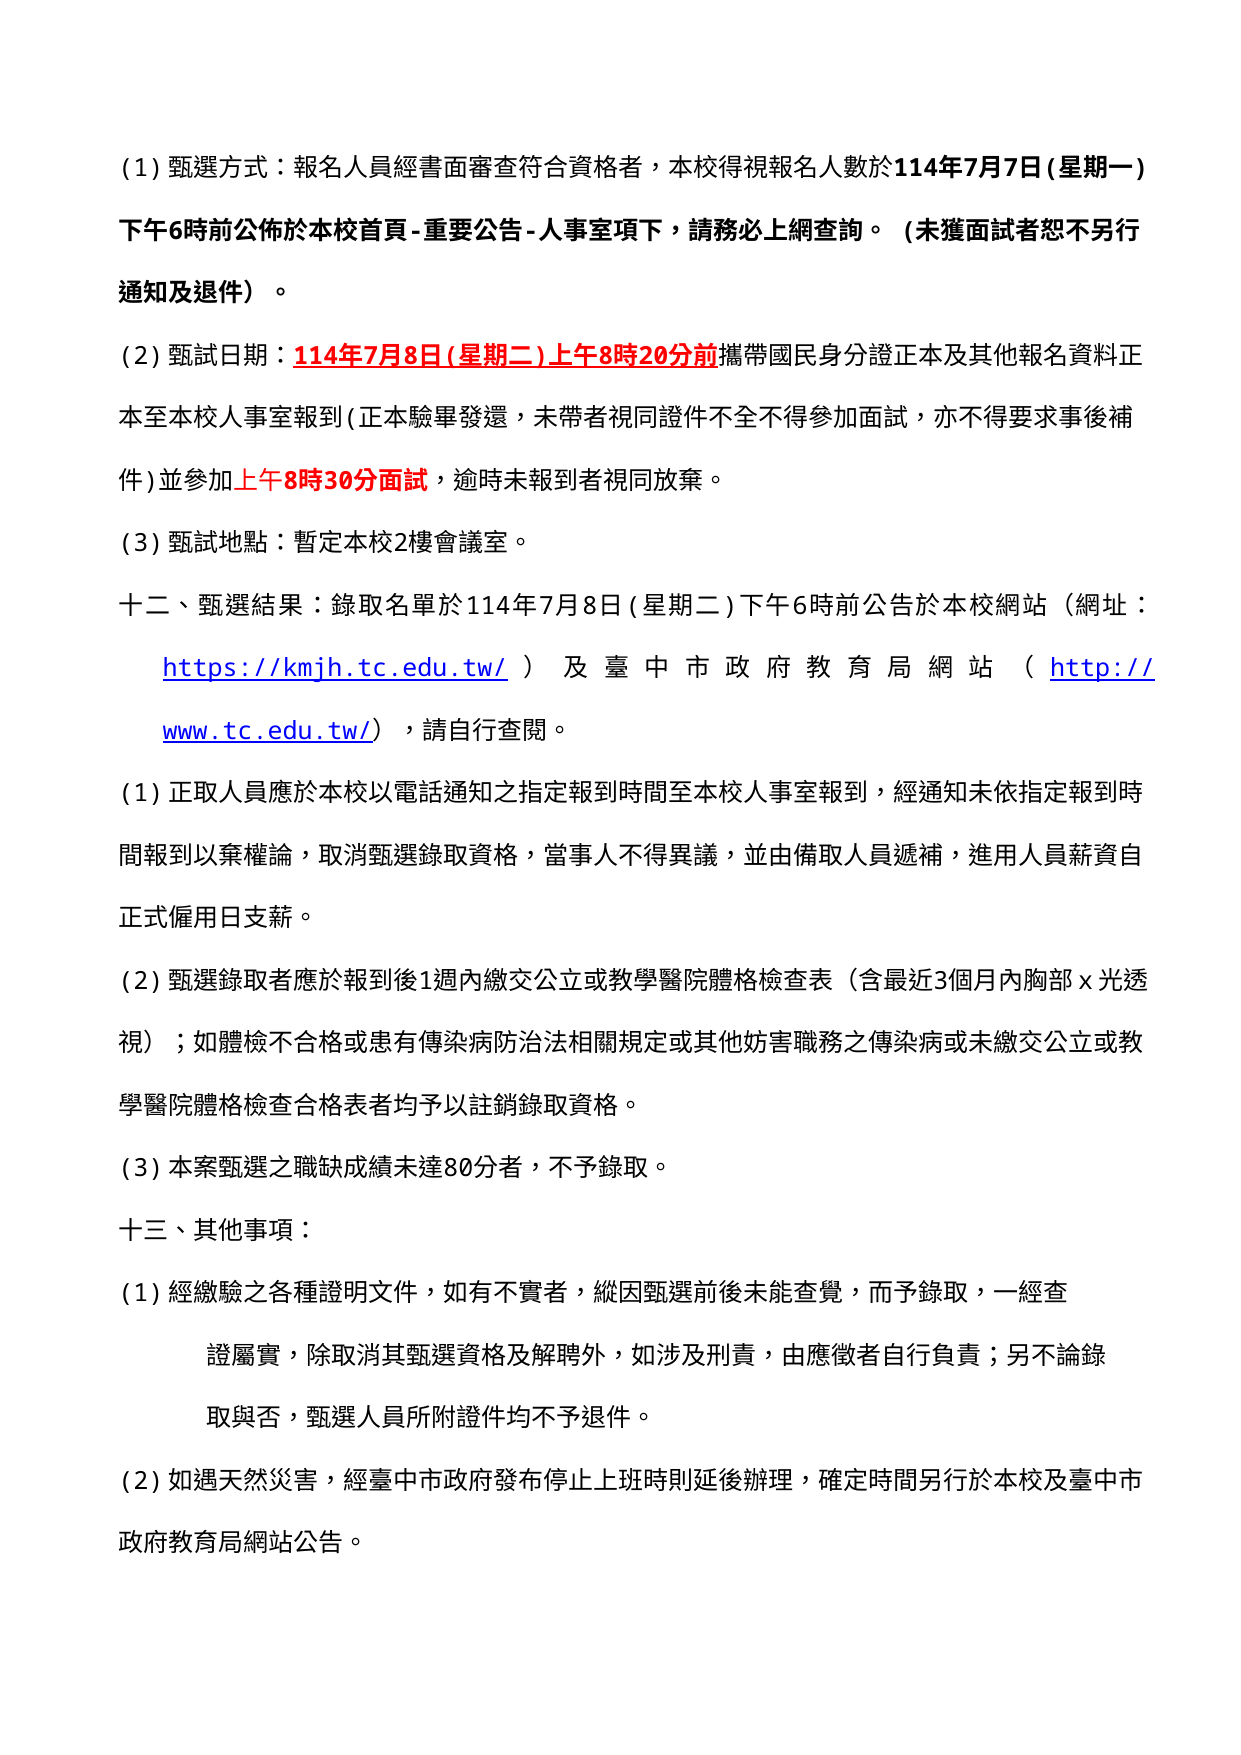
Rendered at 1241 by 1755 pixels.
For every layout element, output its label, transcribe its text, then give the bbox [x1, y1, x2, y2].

list 經繳驗之各種證明文件，如有不實者，縱因甄選前後未能查覺，而予錄取，一經查 [118, 1249, 1155, 1312]
text 十三、其他事項： [118, 1187, 1122, 1249]
list 本案甄選之職缺成績未達80分者，不予錄取。 [118, 1124, 1155, 1187]
text 取與否，甄選人員所附證件均不予退件。 [207, 1374, 1155, 1437]
list 正取人員應於本校以電話通知之指定報到時間至本校人事室報到，經通知未依指定報到時間報到以棄權論，取消甄選錄取資格，當事人不得異議，並由備取人員遞補，進用人員薪資自正式僱用日支薪。 [118, 749, 1155, 937]
text 證屬實，除取消其甄選資格及解聘外，如涉及刑責，由應徵者自行負責；另不論錄 [207, 1312, 1155, 1374]
list 甄選錄取者應於報到後1週內繳交公立或教學醫院體格檢查表（含最近3個月內胸部ｘ光透視）；如體檢不合格或患有傳染病防治法相關規定或其他妨害職務之傳染病或未繳交公立或教學醫院體格檢查合格表者均予以註銷錄取資格。 [118, 937, 1155, 1124]
text 十二、甄選結果：錄取名單於114年7月8日(星期二)下午6時前公告於本校網站（網址：https://kmjh.tc.edu.tw/）及臺中市政府教育局網站（http://www.tc.edu.tw/），請自行查閱。 [118, 562, 1155, 749]
list 甄試日期：114年7月8日(星期二)上午8時20分前攜帶國民身分證正本及其他報名資料正本至本校人事室報到(正本驗畢發還，未帶者視同證件不全不得參加面試，亦不得要求事後補件)並參加上午8時30分面試，逾時未報到者視同放棄。 [118, 312, 1155, 499]
list 甄選方式：報名人員經書面審查符合資格者，本校得視報名人數於114年7月7日(星期一)下午6時前公佈於本校首頁-重要公告-人事室項下，請務必上網查詢。 (未獲面試者恕不另行通知及退件）。 [118, 124, 1155, 312]
list 如遇天然災害，經臺中市政府發布停止上班時則延後辦理，確定時間另行於本校及臺中市政府教育局網站公告。 [118, 1437, 1155, 1562]
list 甄試地點：暫定本校2樓會議室。 [118, 499, 1155, 562]
